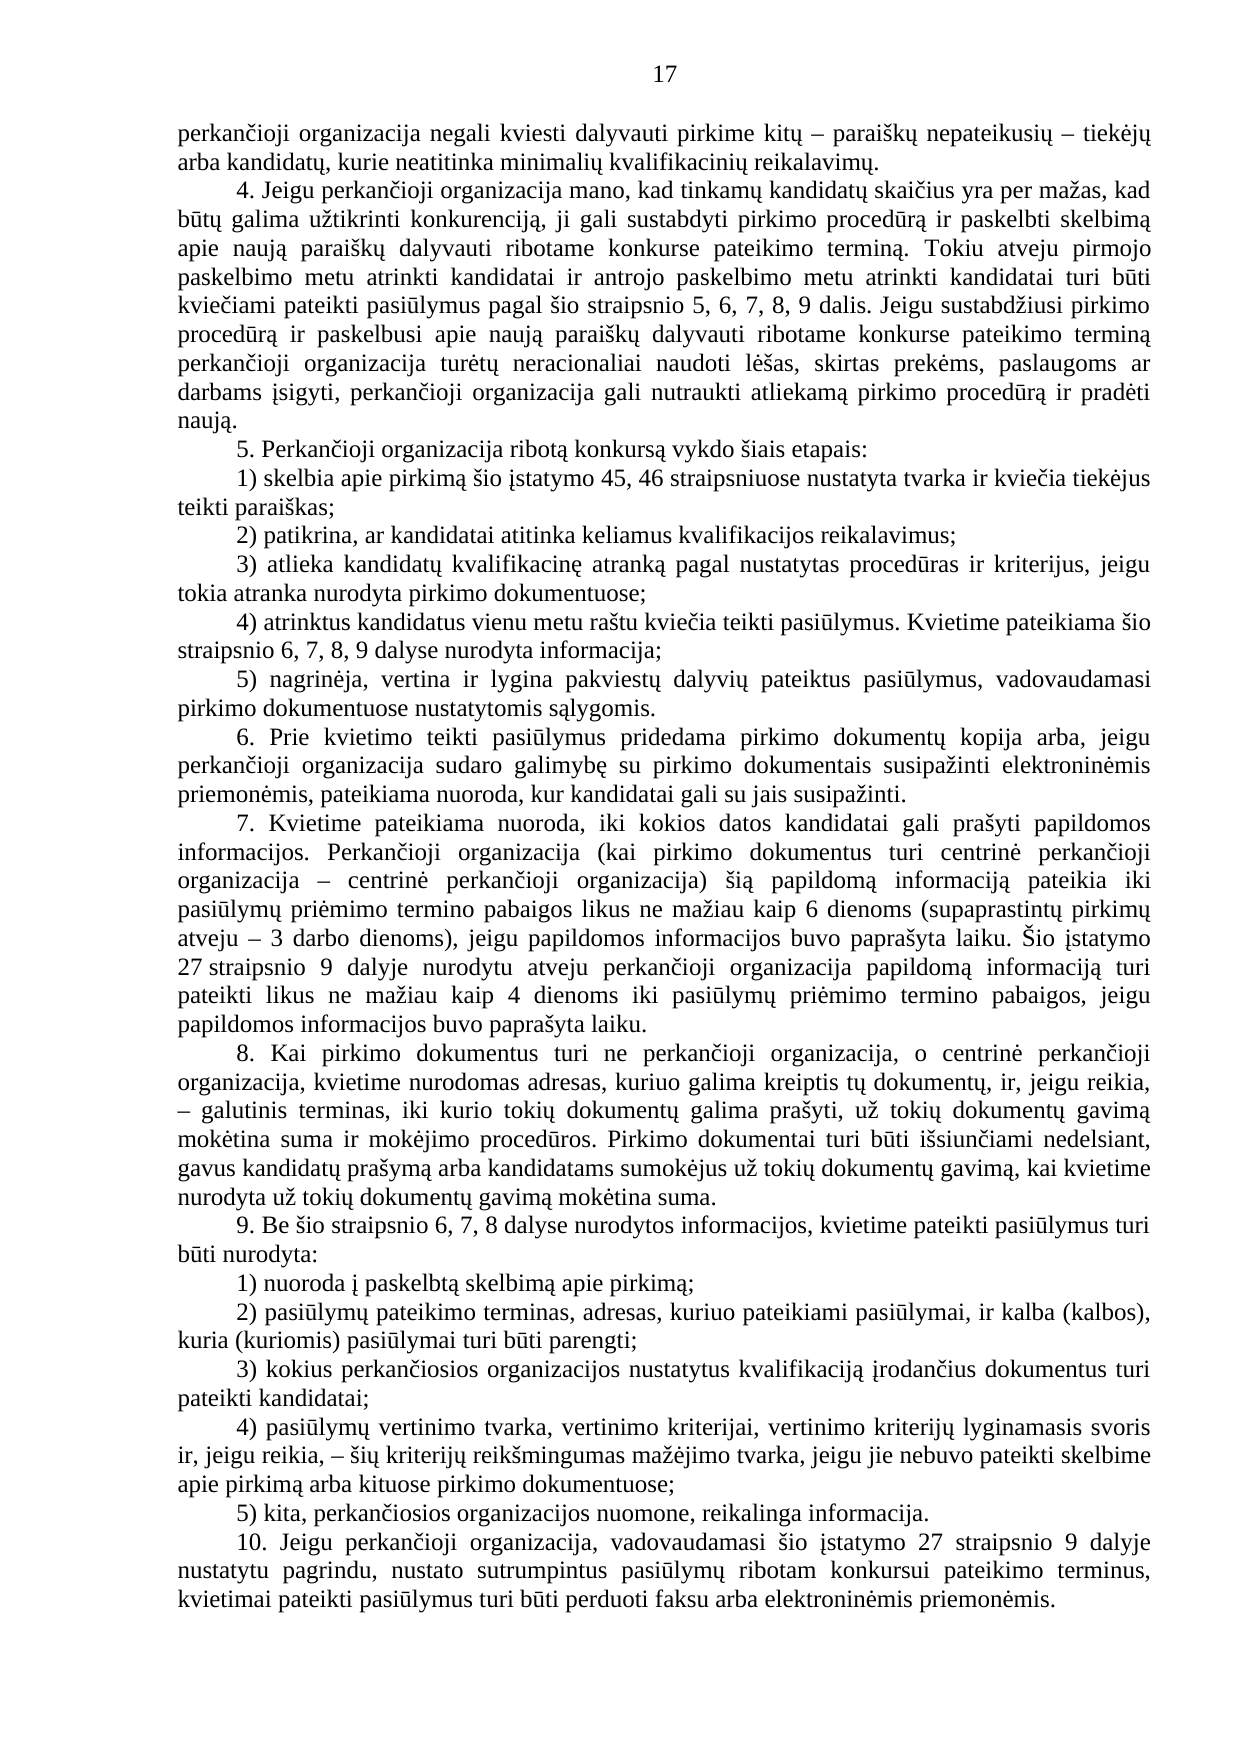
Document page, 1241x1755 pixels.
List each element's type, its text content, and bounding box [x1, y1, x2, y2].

text 3) kokius perkančiosios organizacijos nustatytus kvalifikaciją įrodančius dokumentus turi pateikti kandidatai; [177, 1354, 1152, 1412]
text 5) kita, perkančiosios organizacijos nuomone, reikalinga informacija. [177, 1498, 1152, 1527]
text 6. Prie kvietimo teikti pasiūlymus pridedama pirkimo dokumentų kopija arba, jeigu perkančioji organizacija sudaro galimybę su pirkimo dokumentais susipažinti elektroninėmis priemonėmis, pateikiama nuoroda, kur kandidatai gali su jais susipažinti. [177, 722, 1152, 808]
text perkančioji organizacija negali kviesti dalyvauti pirkime kitų – paraiškų nepateikusių – tiekėjų arba kandidatų, kurie neatitinka minimalių kvalifikacinių reikalavimų. [177, 118, 1152, 176]
text 1) nuoroda į paskelbtą skelbimą apie pirkimą; [177, 1268, 1152, 1297]
text 2) pasiūlymų pateikimo terminas, adresas, kuriuo pateikiami pasiūlymai, ir kalba (kalbos), kuria (kuriomis) pasiūlymai turi būti parengti; [177, 1297, 1152, 1354]
text 3) atlieka kandidatų kvalifikacinę atranką pagal nustatytas procedūras ir kriterijus, jeigu tokia atranka nurodyta pirkimo dokumentuose; [177, 549, 1152, 607]
text 4) pasiūlymų vertinimo tvarka, vertinimo kriterijai, vertinimo kriterijų lyginamasis svoris ir, jeigu reikia, – šių kriterijų reikšmingumas mažėjimo tvarka, jeigu jie nebuvo pateikti skelbime apie pirkimą arba kituose pirkimo dokumentuose; [177, 1412, 1152, 1498]
text 5) nagrinėja, vertina ir lygina pakviestų dalyvių pateiktus pasiūlymus, vadovaudamasi pirkimo dokumentuose nustatytomis sąlygomis. [177, 664, 1152, 722]
text 8. Kai pirkimo dokumentus turi ne perkančioji organizacija, o centrinė perkančioji organizacija, kvietime nurodomas adresas, kuriuo galima kreiptis tų dokumentų, ir, jeigu reikia, – galutinis terminas, iki kurio tokių dokumentų galima prašyti, už tokių dokumentų gavimą mokėtina suma ir mokėjimo procedūros. Pirkimo dokumentai turi būti išsiunčiami nedelsiant, gavus kandidatų prašymą arba kandidatams sumokėjus už tokių dokumentų gavimą, kai kvietime nurodyta už tokių dokumentų gavimą mokėtina suma. [177, 1038, 1152, 1211]
text 10. Jeigu perkančioji organizacija, vadovaudamasi šio įstatymo 27 straipsnio 9 dalyje nustatytu pagrindu, nustato sutrumpintus pasiūlymų ribotam konkursui pateikimo terminus, kvietimai pateikti pasiūlymus turi būti perduoti faksu arba elektroninėmis priemonėmis. [177, 1527, 1152, 1613]
text 7. Kvietime pateikiama nuoroda, iki kokios datos kandidatai gali prašyti papildomos informacijos. Perkančioji organizacija (kai pirkimo dokumentus turi centrinė perkančioji organizacija – centrinė perkančioji organizacija) šią papildomą informaciją pateikia iki pasiūlymų priėmimo termino pabaigos likus ne mažiau kaip 6 dienoms (supaprastintų pirkimų atveju – 3 darbo dienoms), jeigu papildomos informacijos buvo paprašyta laiku. Šio įstatymo 27 straipsnio 9 dalyje nurodytu atveju perkančioji organizacija papildomą informaciją turi pateikti likus ne mažiau kaip 4 dienoms iki pasiūlymų priėmimo termino pabaigos, jeigu papildomos informacijos buvo paprašyta laiku. [177, 808, 1152, 1038]
text 4. Jeigu perkančioji organizacija mano, kad tinkamų kandidatų skaičius yra per mažas, kad būtų galima užtikrinti konkurenciją, ji gali sustabdyti pirkimo procedūrą ir paskelbti skelbimą apie naują paraiškų dalyvauti ribotame konkurse pateikimo terminą. Tokiu atveju pirmojo paskelbimo metu atrinkti kandidatai ir antrojo paskelbimo metu atrinkti kandidatai turi būti kviečiami pateikti pasiūlymus pagal šio straipsnio 5, 6, 7, 8, 9 dalis. Jeigu sustabdžiusi pirkimo procedūrą ir paskelbusi apie naują paraiškų dalyvauti ribotame konkurse pateikimo terminą perkančioji organizacija turėtų neracionaliai naudoti lėšas, skirtas prekėms, paslaugoms ar darbams įsigyti, perkančioji organizacija gali nutraukti atliekamą pirkimo procedūrą ir pradėti naują. [177, 176, 1152, 434]
text 1) skelbia apie pirkimą šio įstatymo 45, 46 straipsniuose nustatyta tvarka ir kviečia tiekėjus teikti paraiškas; [177, 463, 1152, 521]
text 5. Perkančioji organizacija ribotą konkursą vykdo šiais etapais: [177, 434, 1152, 463]
text 9. Be šio straipsnio 6, 7, 8 dalyse nurodytos informacijos, kvietime pateikti pasiūlymus turi būti nurodyta: [177, 1211, 1152, 1268]
text 4) atrinktus kandidatus vienu metu raštu kviečia teikti pasiūlymus. Kvietime pateikiama šio straipsnio 6, 7, 8, 9 dalyse nurodyta informacija; [177, 607, 1152, 664]
text 2) patikrina, ar kandidatai atitinka keliamus kvalifikacijos reikalavimus; [177, 521, 1152, 549]
